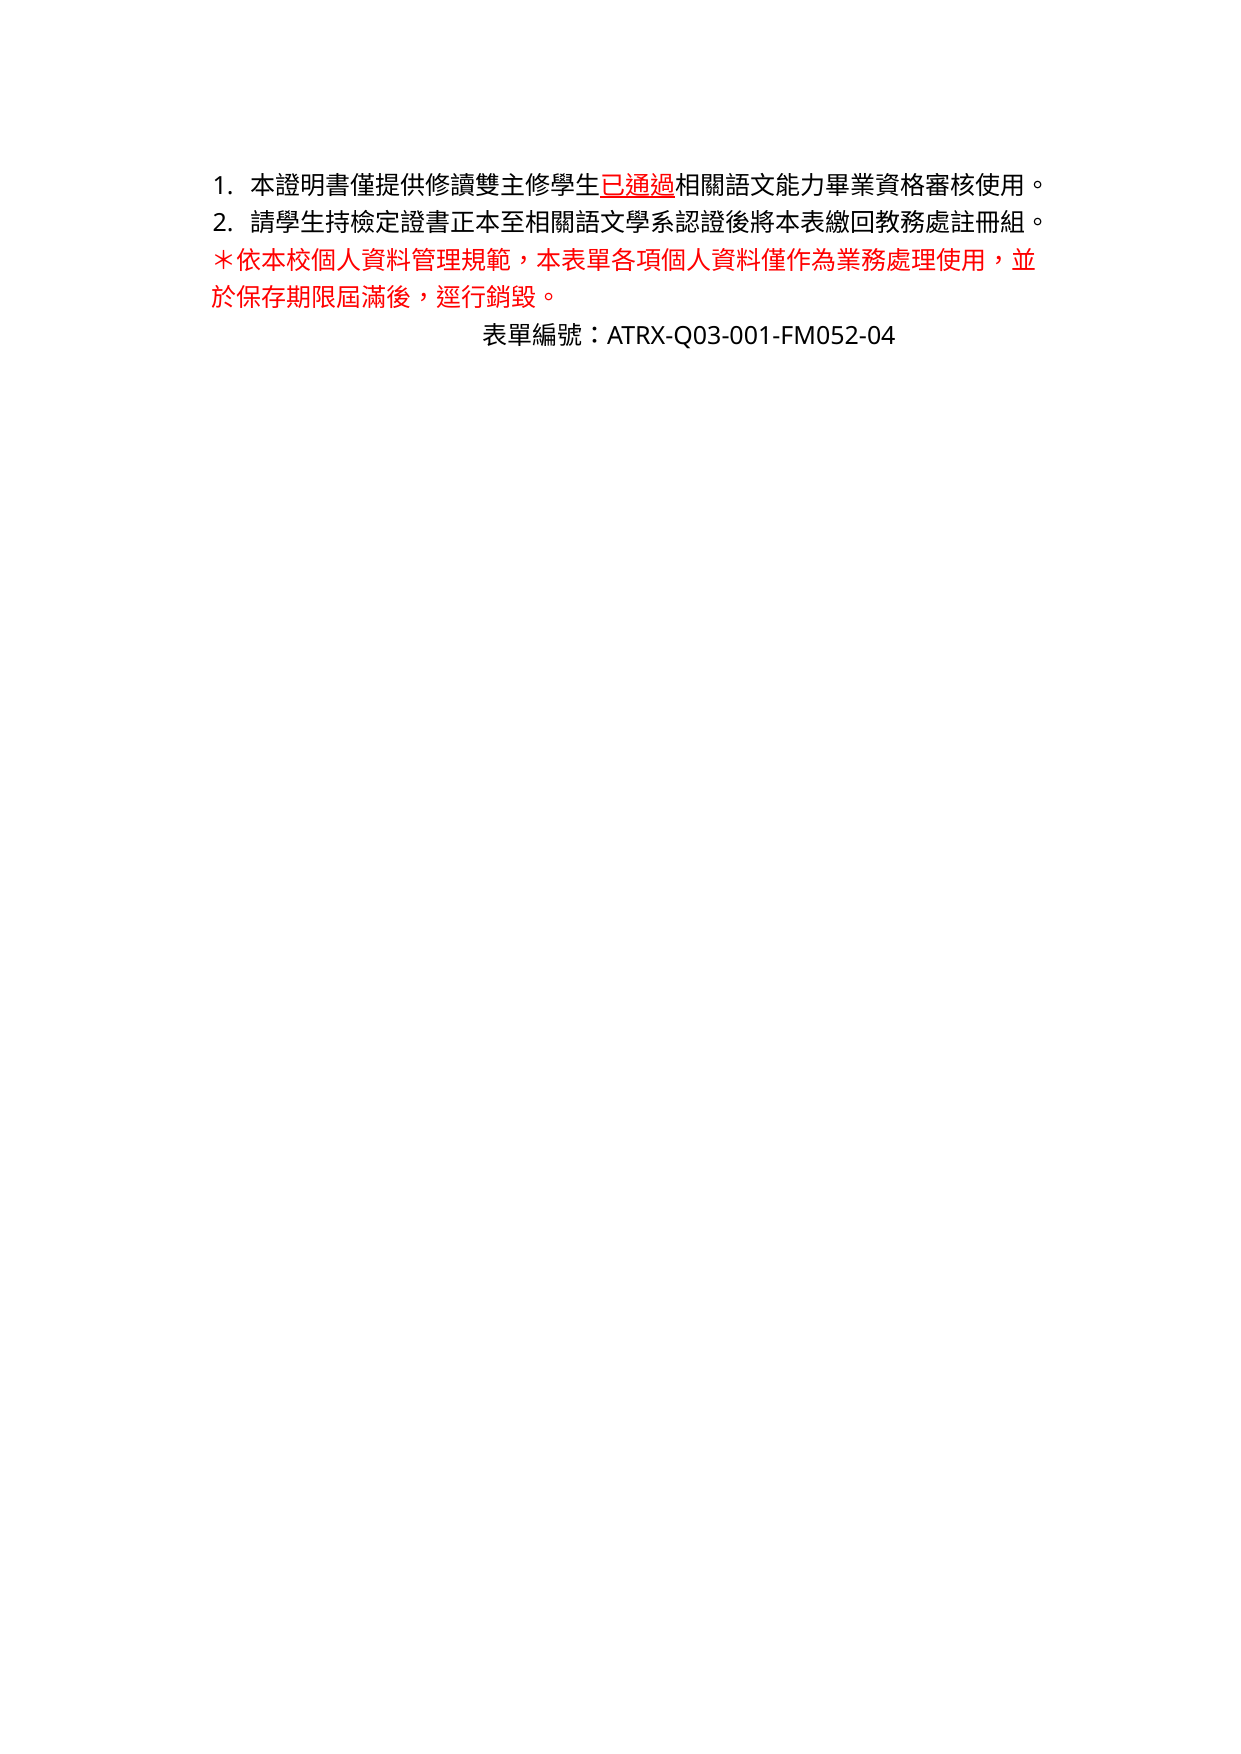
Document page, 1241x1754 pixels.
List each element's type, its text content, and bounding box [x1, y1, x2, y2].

list 本證明書僅提供修讀雙主修學生已通過相關語文能力畢業資格審核使用。 [212, 164, 1053, 202]
list 請學生持檢定證書正本至相關語文學系認證後將本表繳回教務處註冊組。 [212, 202, 1053, 239]
text ＊依本校個人資料管理規範，本表單各項個人資料僅作為業務處理使用，並於保存期限屆滿後，逕行銷毀。 [211, 239, 1053, 314]
text 表單編號：ATRX-Q03-001-FM052-04 [250, 314, 1053, 352]
